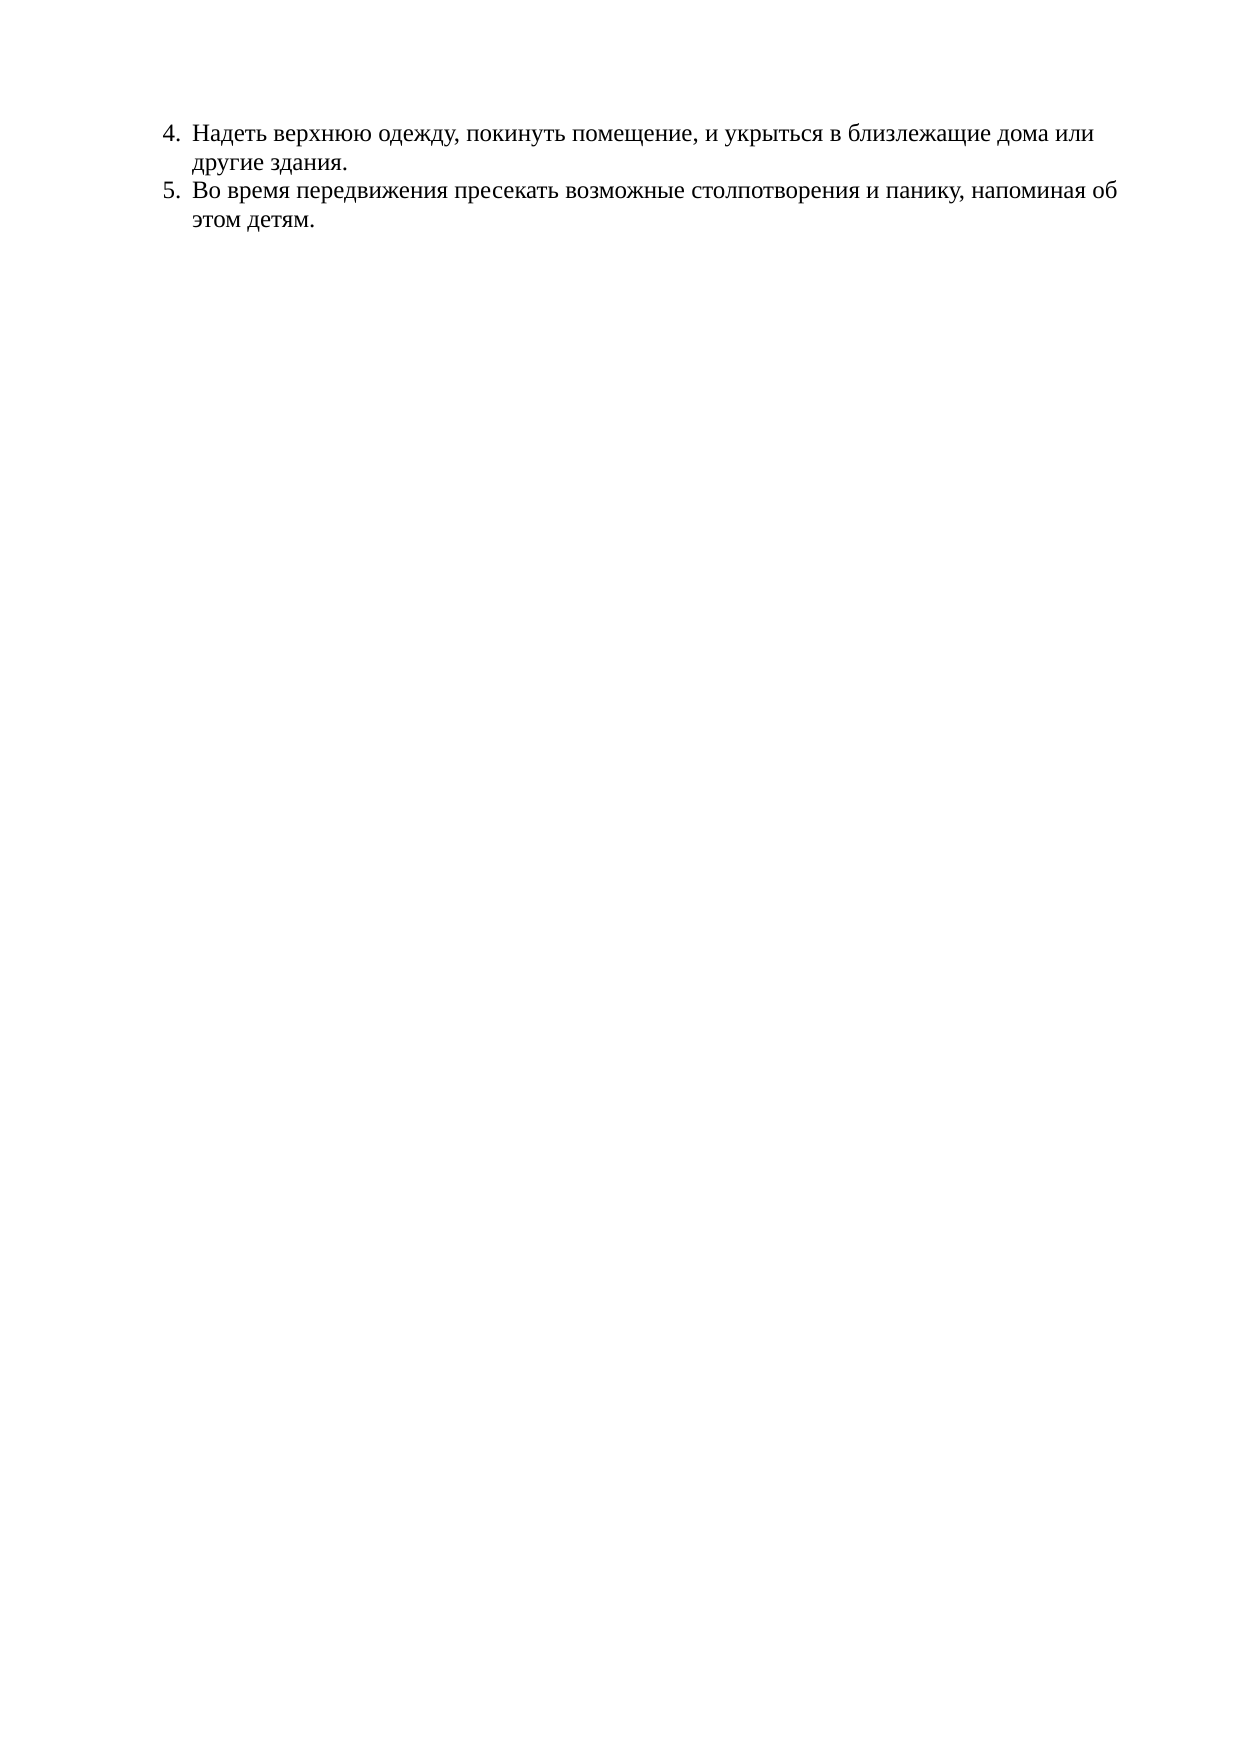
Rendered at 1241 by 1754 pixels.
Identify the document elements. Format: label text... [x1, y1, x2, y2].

list Надеть верхнюю одежду, покинуть помещение, и укрыться в близлежащие дома или другие здания. [162, 118, 1122, 176]
list Во время передвижения пресекать возможные столпотворения и панику, напоминая об этом детям. [162, 176, 1122, 233]
